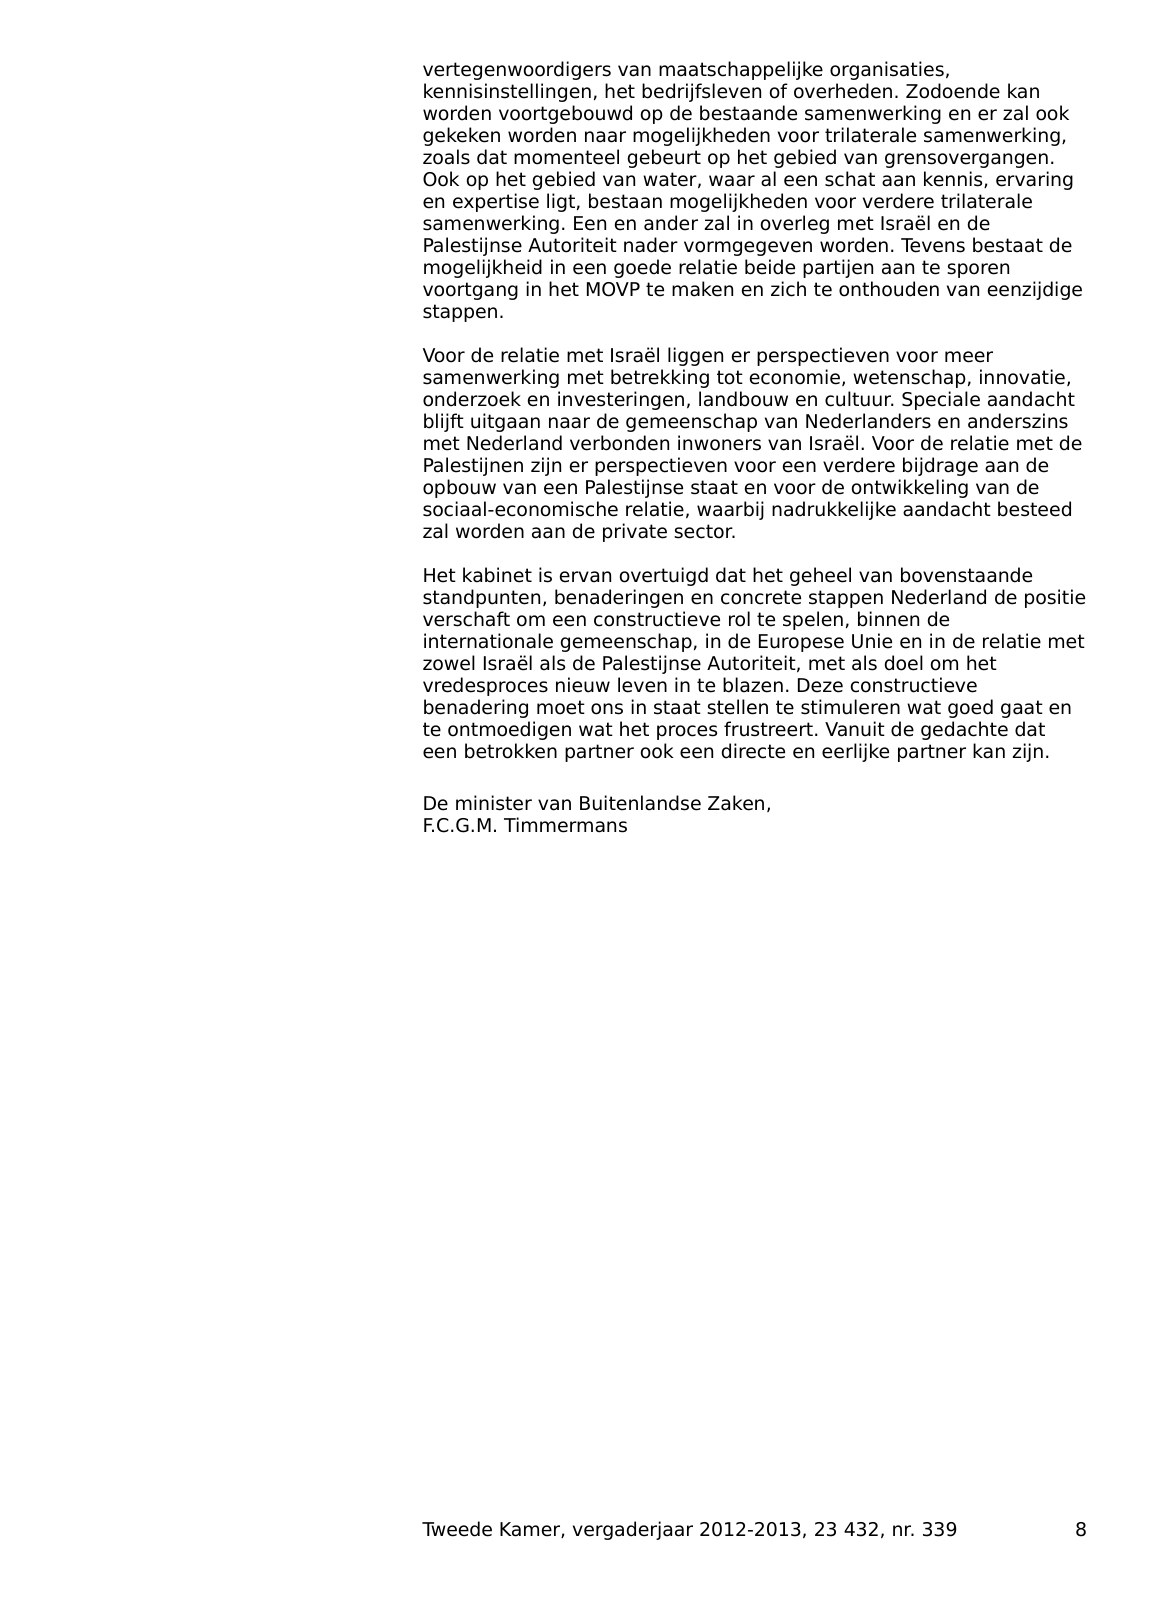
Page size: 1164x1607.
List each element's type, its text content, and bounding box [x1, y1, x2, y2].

text vertegenwoordigers van maatschappelijke organisaties, kennisinstellingen, het bedrijfsleven of overheden. Zodoende kan worden voortgebouwd op de bestaande samenwerking en er zal ook gekeken worden naar mogelijkheden voor trilaterale samenwerking, zoals dat momenteel gebeurt op het gebied van grensovergangen. Ook op het gebied van water, waar al een schat aan kennis, ervaring en expertise ligt, bestaan mogelijkheden voor verdere trilaterale samenwerking. Een en ander zal in overleg met Israël en de Palestijnse Autoriteit nader vormgegeven worden. Tevens bestaat de mogelijkheid in een goede relatie beide partijen aan te sporen voortgang in het MOVP te maken en zich te onthouden van eenzijdige stappen. [422, 59, 1087, 323]
text Voor de relatie met Israël liggen er perspectieven voor meer samenwerking met betrekking tot economie, wetenschap, innovatie, onderzoek en investeringen, landbouw en cultuur. Speciale aandacht blijft uitgaan naar de gemeenschap van Nederlanders en anderszins met Nederland verbonden inwoners van Israël. Voor de relatie met de Palestijnen zijn er perspectieven voor een verdere bijdrage aan de opbouw van een Palestijnse staat en voor de ontwikkeling van de sociaal-economische relatie, waarbij nadrukkelijke aandacht besteed zal worden aan de private sector. [422, 345, 1087, 543]
text De minister van Buitenlandse Zaken, F.C.G.M. Timmermans [422, 793, 1087, 837]
text Het kabinet is ervan overtuigd dat het geheel van bovenstaande standpunten, benaderingen en concrete stappen Nederland de positie verschaft om een constructieve rol te spelen, binnen de internationale gemeenschap, in de Europese Unie en in de relatie met zowel Israël als de Palestijnse Autoriteit, met als doel om het vredesproces nieuw leven in te blazen. Deze constructieve benadering moet ons in staat stellen te stimuleren wat goed gaat en te ontmoedigen wat het proces frustreert. Vanuit de gedachte dat een betrokken partner ook een directe en eerlijke partner kan zijn. [422, 565, 1087, 763]
